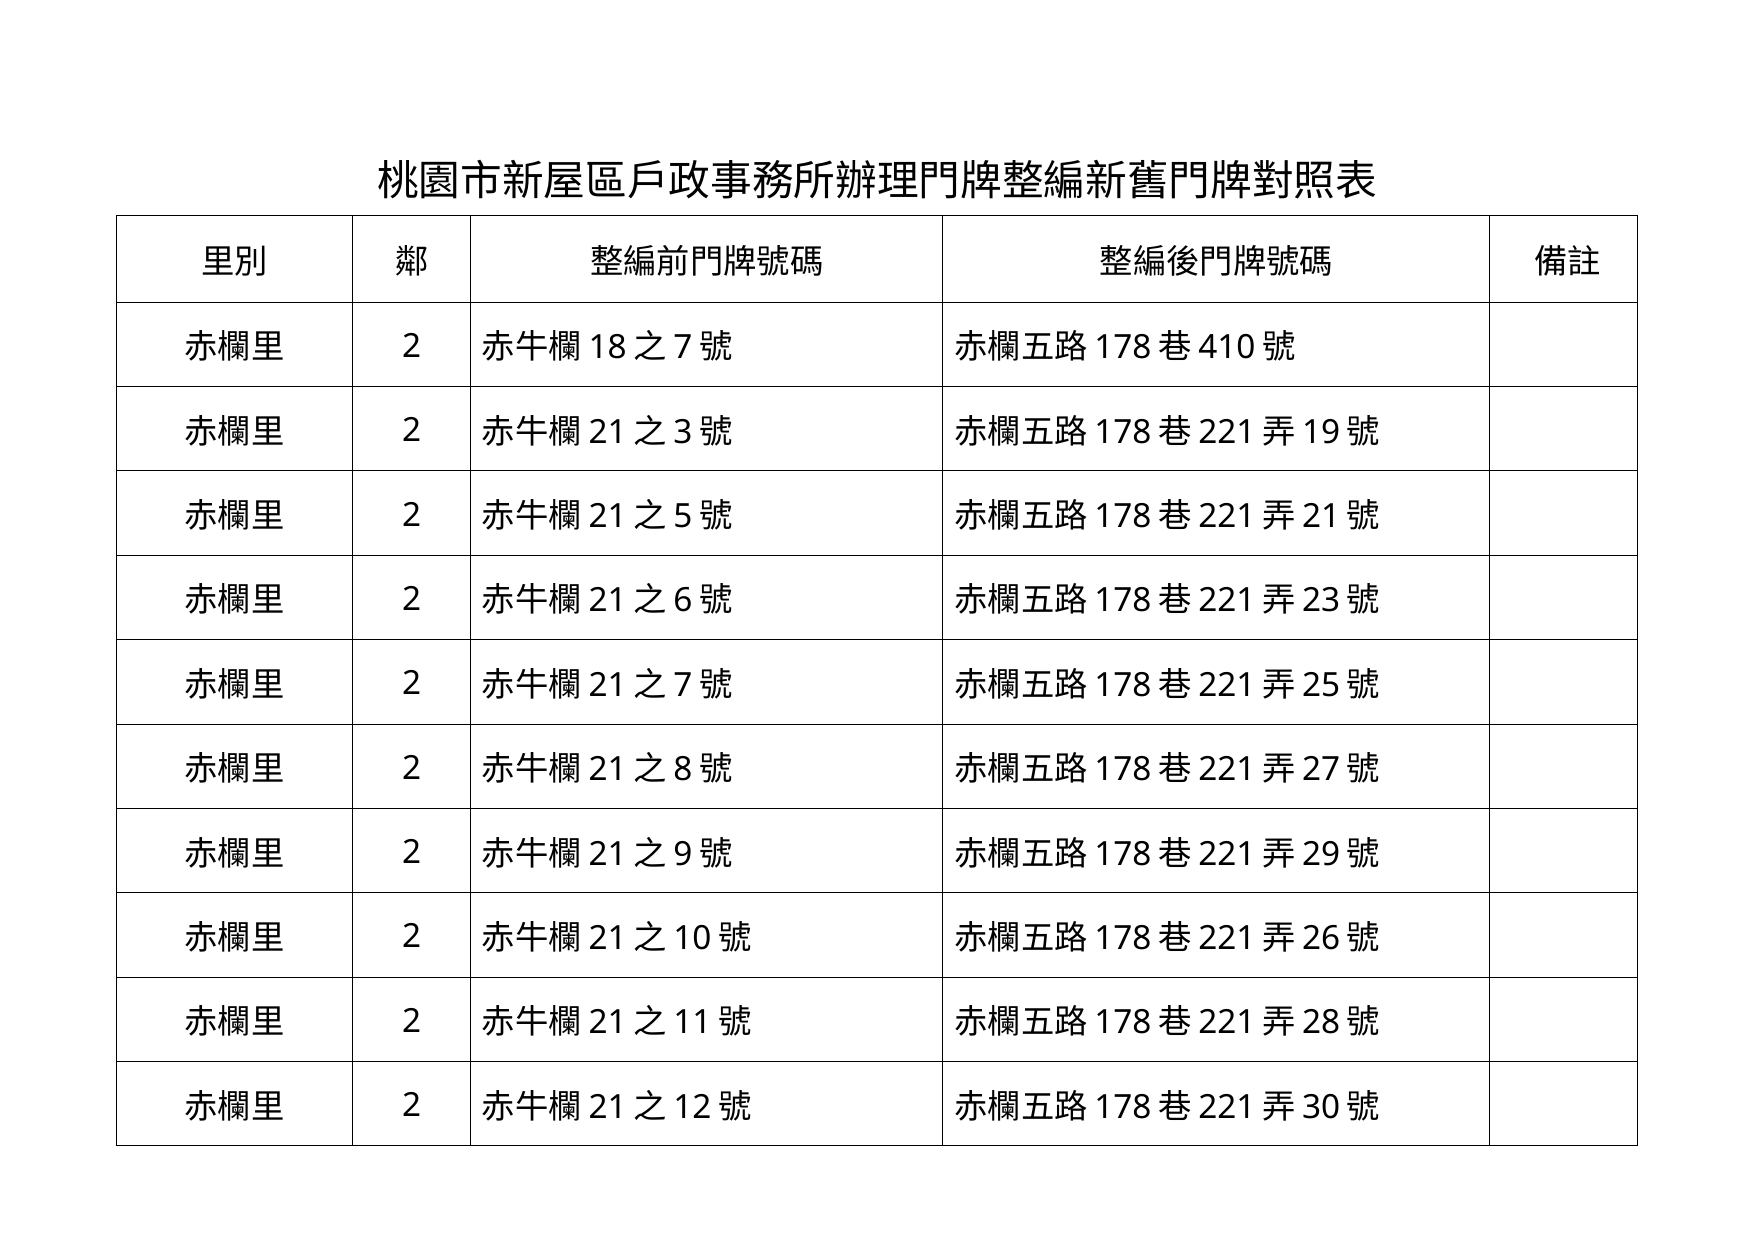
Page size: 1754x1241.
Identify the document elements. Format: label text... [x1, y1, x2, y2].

table_cell 2 [353, 809, 470, 892]
table_cell 赤牛欄21之7號 [471, 640, 942, 723]
table_cell 赤欄里 [117, 303, 352, 386]
table_cell 2 [353, 978, 470, 1061]
table_cell [1490, 893, 1637, 977]
table_cell 赤牛欄21之3號 [471, 387, 942, 470]
text 桃園市新屋區戶政事務所辦理門牌整編新舊門牌對照表 [118, 140, 1636, 215]
table_header 備註 [1490, 216, 1637, 302]
table_cell [1490, 387, 1637, 470]
table_cell 赤欄五路178巷410號 [943, 303, 1489, 386]
table_cell 2 [353, 725, 470, 808]
table_cell [1490, 725, 1637, 808]
table_cell 赤欄五路178巷221弄25號 [943, 640, 1489, 723]
table_cell 赤欄五路178巷221弄30號 [943, 1062, 1489, 1145]
table_cell 2 [353, 1062, 470, 1145]
table_cell 赤欄里 [117, 556, 352, 639]
table_cell 赤欄里 [117, 725, 352, 808]
table_cell 赤欄五路178巷221弄29號 [943, 809, 1489, 892]
table_cell 赤牛欄21之5號 [471, 471, 942, 555]
table_cell 赤欄五路178巷221弄26號 [943, 893, 1489, 977]
table_cell 赤牛欄21之6號 [471, 556, 942, 639]
table_cell [1490, 640, 1637, 723]
table_cell 2 [353, 640, 470, 723]
table_cell 赤牛欄21之10號 [471, 893, 942, 977]
table_cell 赤欄里 [117, 471, 352, 555]
table_cell 赤欄里 [117, 1062, 352, 1145]
table_cell 赤欄里 [117, 978, 352, 1061]
table_cell [1490, 809, 1637, 892]
table_cell [1490, 978, 1637, 1061]
table_cell 2 [353, 556, 470, 639]
table_header 鄰 [353, 216, 470, 302]
table_cell 赤欄五路178巷221弄21號 [943, 471, 1489, 555]
table_cell [1490, 1062, 1637, 1145]
table_cell [1490, 471, 1637, 555]
table_cell 赤欄里 [117, 809, 352, 892]
table_cell 赤欄五路178巷221弄19號 [943, 387, 1489, 470]
table_cell 赤牛欄21之8號 [471, 725, 942, 808]
table_cell 2 [353, 387, 470, 470]
table_cell 赤欄里 [117, 387, 352, 470]
table_header 整編後門牌號碼 [943, 216, 1489, 302]
table_cell 赤欄五路178巷221弄28號 [943, 978, 1489, 1061]
table_cell 赤欄五路178巷221弄23號 [943, 556, 1489, 639]
table_cell 赤牛欄21之11號 [471, 978, 942, 1061]
table_cell 2 [353, 303, 470, 386]
table_cell 赤欄里 [117, 893, 352, 977]
table_cell 赤牛欄21之9號 [471, 809, 942, 892]
table_header 整編前門牌號碼 [471, 216, 942, 302]
table_cell [1490, 303, 1637, 386]
table_cell 赤欄里 [117, 640, 352, 723]
table_cell 赤欄五路178巷221弄27號 [943, 725, 1489, 808]
table_cell 2 [353, 471, 470, 555]
table_cell 赤牛欄18之7號 [471, 303, 942, 386]
table_cell 赤牛欄21之12號 [471, 1062, 942, 1145]
table_cell [1490, 556, 1637, 639]
table_cell 2 [353, 893, 470, 977]
table_header 里別 [117, 216, 352, 302]
